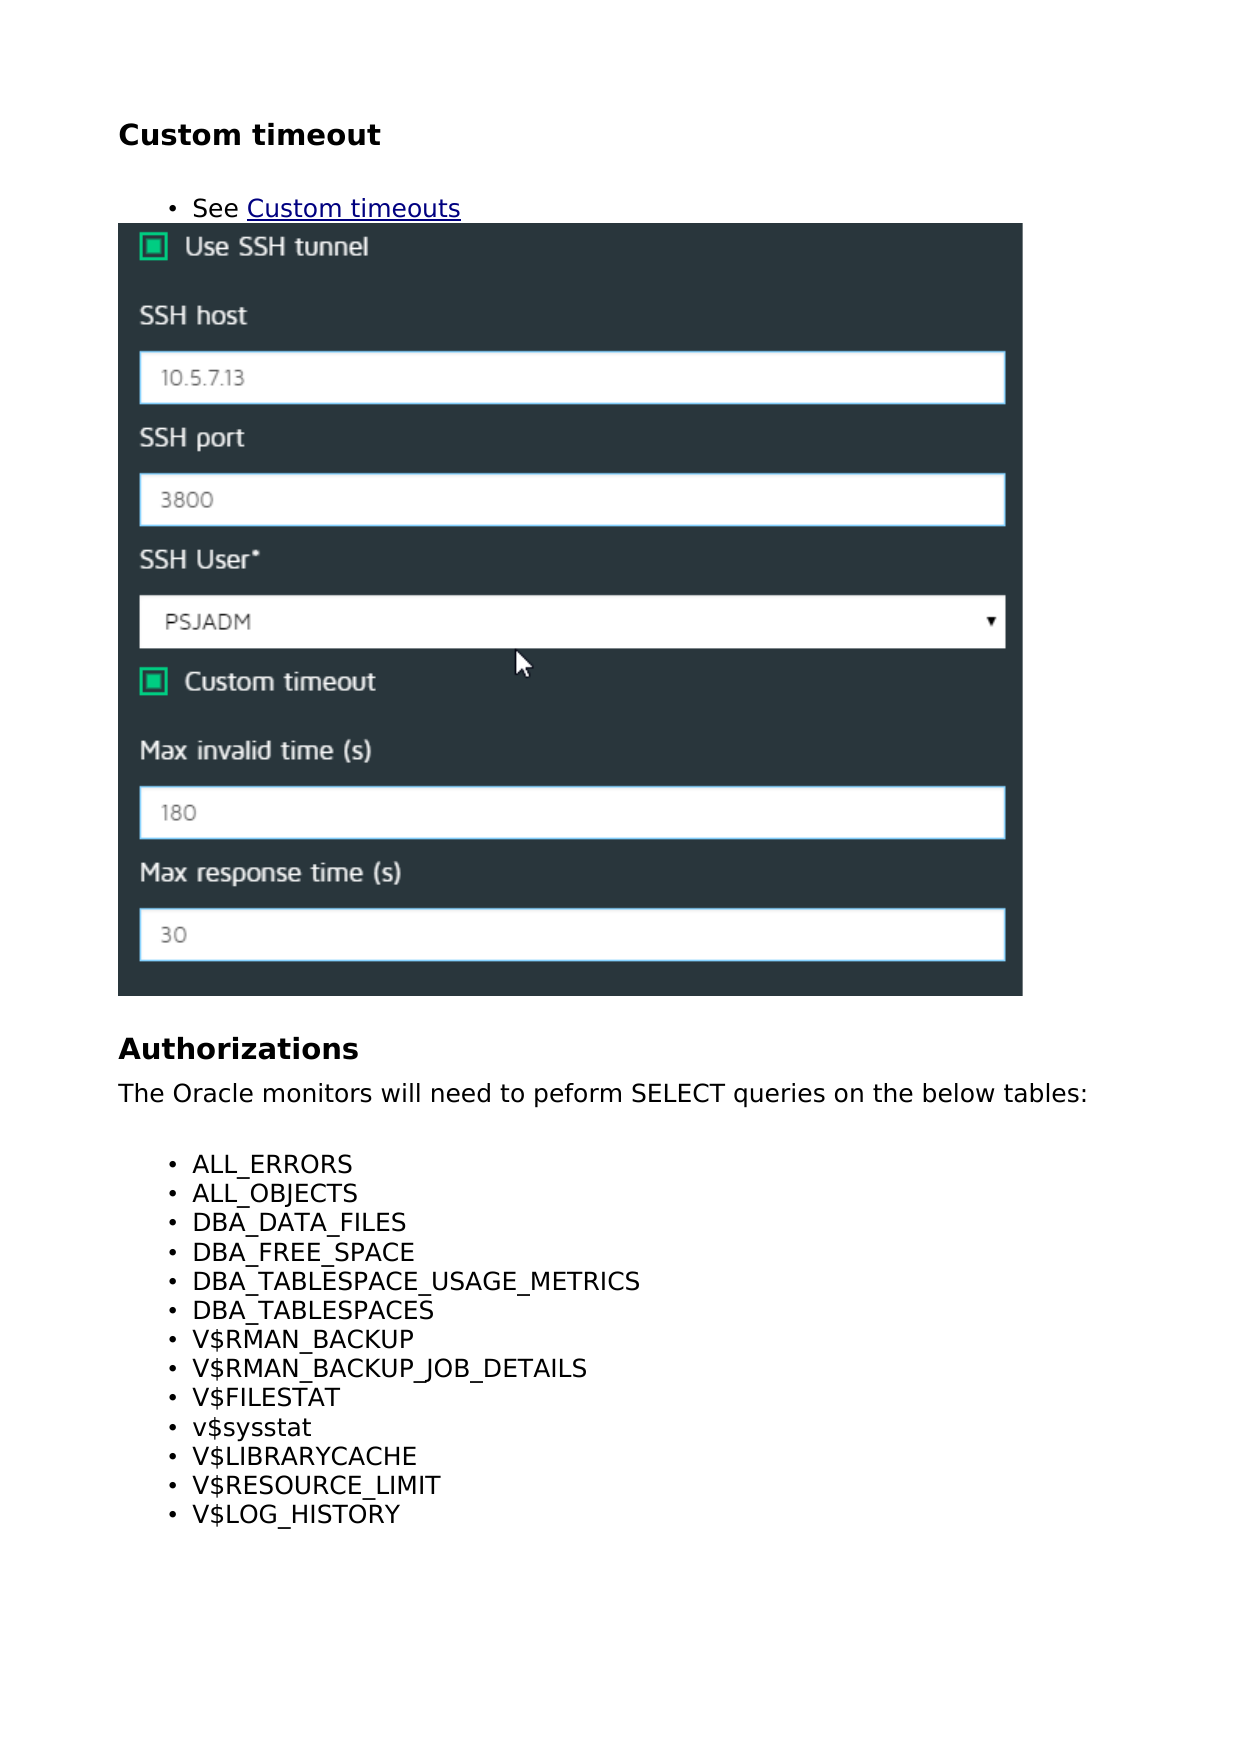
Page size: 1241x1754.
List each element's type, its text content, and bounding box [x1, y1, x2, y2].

list DBA_TABLESPACES [177, 1296, 1122, 1325]
list V$LOG_HISTORY [177, 1500, 1122, 1529]
list v$sysstat [177, 1413, 1122, 1442]
list DBA_TABLESPACE_USAGE_METRICS [177, 1267, 1122, 1296]
list V$RESOURCE_LIMIT [177, 1471, 1122, 1500]
subtitle Authorizations [118, 1033, 1122, 1067]
list V$RMAN_BACKUP_JOB_DETAILS [177, 1354, 1122, 1383]
list DBA_DATA_FILES [177, 1208, 1122, 1238]
list See Custom timeouts [177, 194, 1122, 223]
list DBA_FREE_SPACE [177, 1238, 1122, 1267]
list V$LIBRARYCACHE [177, 1442, 1122, 1471]
picture [118, 223, 1023, 996]
list ALL_ERRORS [177, 1150, 1122, 1179]
list V$RMAN_BACKUP [177, 1325, 1122, 1354]
subtitle Custom timeout [118, 118, 1122, 152]
text The Oracle monitors will need to peform SELECT queries on the below tables: [118, 1079, 1122, 1108]
list ALL_OBJECTS [177, 1179, 1122, 1208]
list V$FILESTAT [177, 1383, 1122, 1413]
